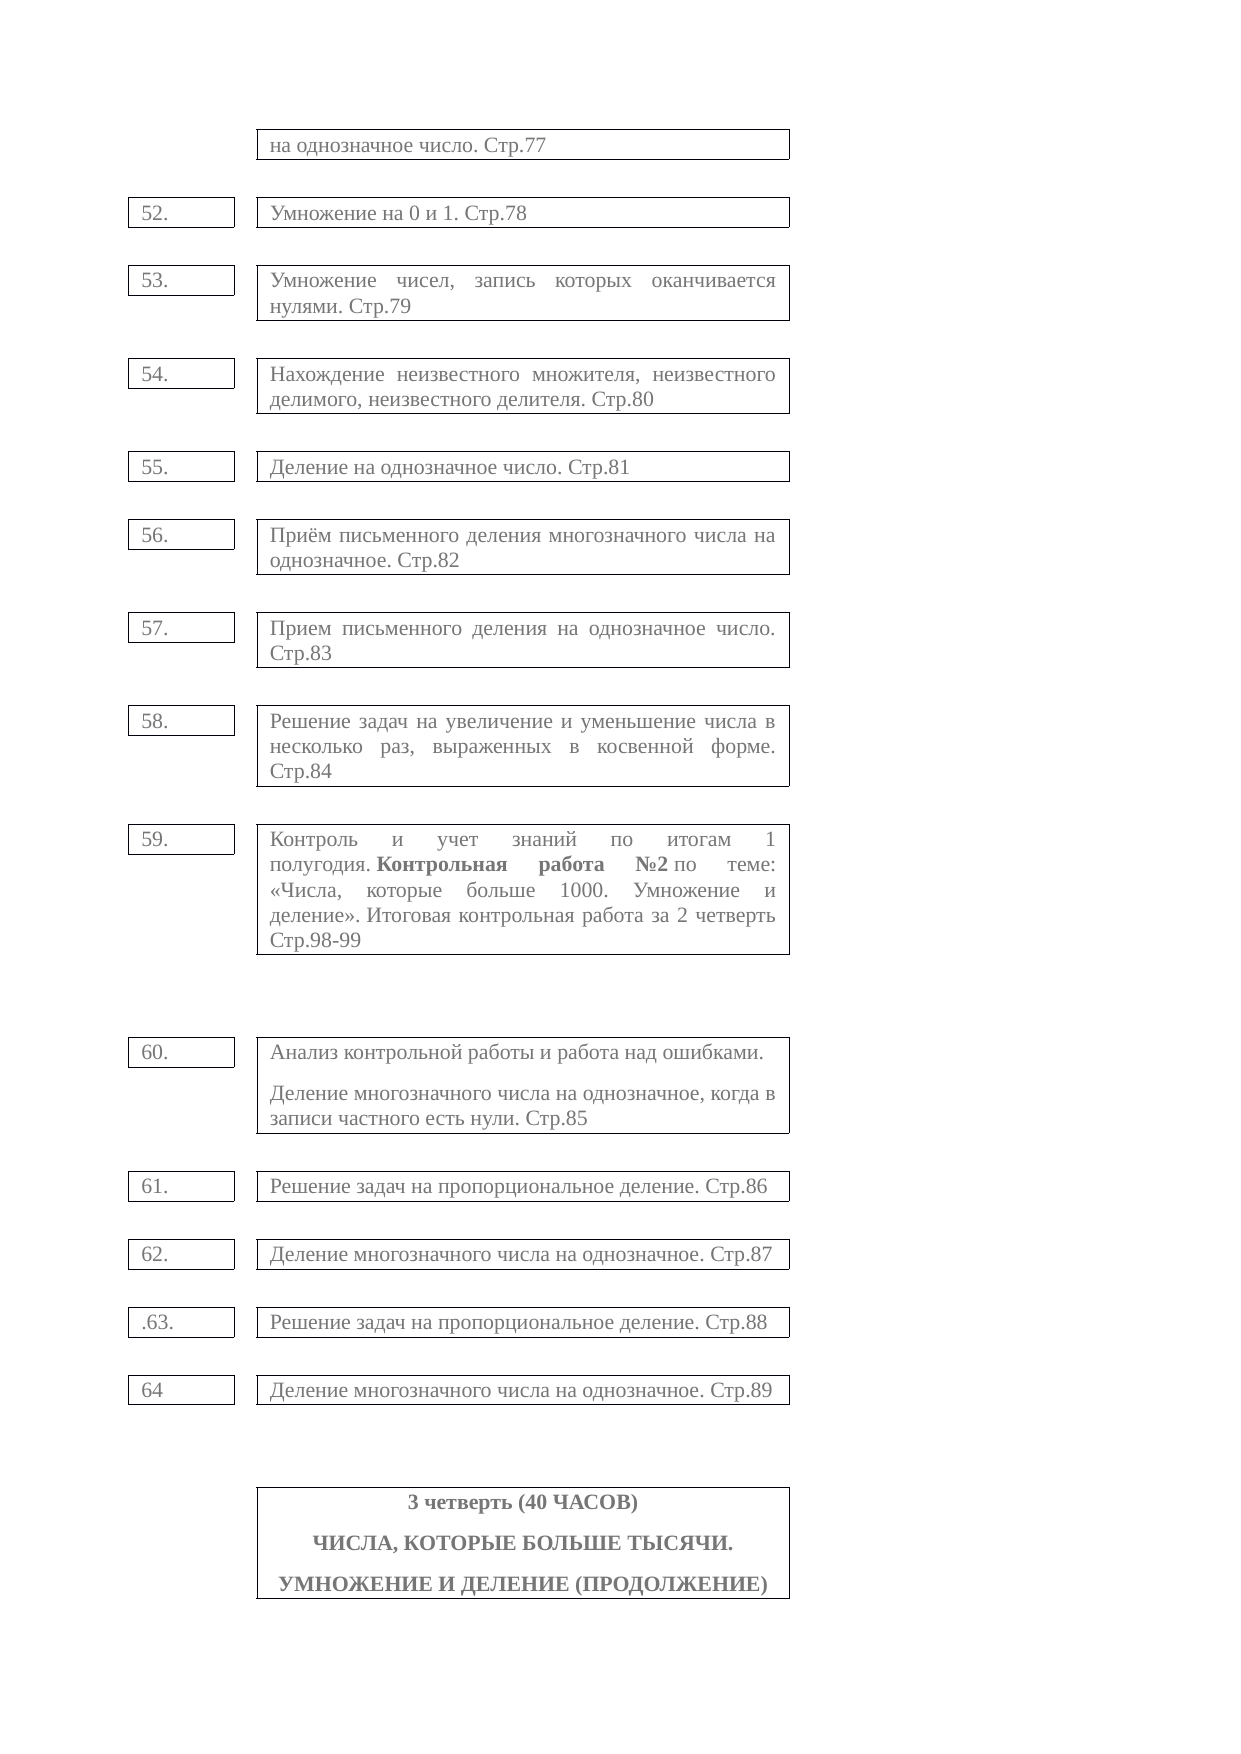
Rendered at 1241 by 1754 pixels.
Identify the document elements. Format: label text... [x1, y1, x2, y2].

table_cell [953, 508, 1114, 601]
table_cell Решение задач на увеличение и уменьшение числа в несколько раз, выраженных в косвенной форме. Стр.84 [246, 694, 800, 813]
table_cell Нахождение неизвестного множителя, неизвестного делимого, неизвестного делителя. Стр.80 [246, 347, 800, 440]
table_cell [800, 694, 920, 813]
table_cell [953, 1364, 1114, 1476]
table_cell [800, 601, 920, 694]
table_cell Прием письменного деления на однозначное число. Стр.83 [246, 601, 800, 694]
table_cell [920, 186, 953, 254]
table_cell [920, 347, 953, 440]
table_cell [920, 1160, 953, 1228]
table_cell 52. [117, 186, 246, 254]
table_cell [953, 1160, 1114, 1228]
table_cell Умножение на 0 и 1. Стр.78 [246, 186, 800, 254]
table_cell 59. [117, 813, 246, 1026]
table_cell [800, 1296, 920, 1363]
table_cell 54. [117, 347, 246, 440]
table_cell [920, 694, 953, 813]
table_cell 53. [117, 254, 246, 347]
table_cell [953, 254, 1114, 347]
table_cell [800, 508, 920, 601]
table_cell Деление на однозначное число. Стр.81 [246, 440, 800, 508]
table_cell Решение задач на пропорциональное деление. Стр.86 [246, 1160, 800, 1228]
table_cell Приём письменного деления многозначного числа на однозначное. Стр.82 [246, 508, 800, 601]
table_cell на однозначное число. Стр.77 [246, 118, 800, 186]
table_cell [953, 813, 1114, 1026]
table_cell [920, 813, 953, 1026]
table_cell [117, 118, 246, 186]
table_cell [953, 347, 1114, 440]
table_cell 64 [117, 1364, 246, 1476]
table_cell [953, 440, 1114, 508]
table_cell 58. [117, 694, 246, 813]
table_cell Анализ контрольной работы и работа над ошибками. Деление многозначного числа на однозначное, когда в записи частного есть нули. Стр.85 [246, 1026, 800, 1160]
table_cell 56. [117, 508, 246, 601]
table_cell [920, 1476, 953, 1610]
table_cell 61. [117, 1160, 246, 1228]
table_cell [920, 1026, 953, 1160]
table_cell [953, 1228, 1114, 1296]
table_cell [117, 1476, 246, 1610]
table_cell .63. [117, 1296, 246, 1363]
table_cell [800, 347, 920, 440]
table_cell [953, 1476, 1114, 1610]
table_cell [800, 254, 920, 347]
table_cell [800, 186, 920, 254]
table_cell [920, 601, 953, 694]
table_cell [953, 186, 1114, 254]
table_cell 62. [117, 1228, 246, 1296]
table_cell [920, 118, 953, 186]
table_cell 60. [117, 1026, 246, 1160]
table_cell Деление многозначного числа на однозначное. Стр.89 [246, 1364, 800, 1476]
table_cell [800, 440, 920, 508]
table_cell [953, 1026, 1114, 1160]
table_cell Контроль и учет знаний по итогам 1 полугодия. Контрольная работа №2 по теме: «Числа, которые больше 1000. Умножение и деление». Итоговая контрольная работа за 2 четверть Стр.98-99 [246, 813, 800, 1026]
table_cell [800, 1476, 920, 1610]
table_cell [800, 1160, 920, 1228]
table_cell [800, 1364, 920, 1476]
table_cell [953, 1296, 1114, 1363]
table_cell [953, 118, 1114, 186]
table_cell [800, 813, 920, 1026]
table_cell Деление многозначного числа на однозначное. Стр.87 [246, 1228, 800, 1296]
table_cell [953, 694, 1114, 813]
table_cell [800, 118, 920, 186]
table_cell [920, 1364, 953, 1476]
table_cell [920, 440, 953, 508]
table_cell [920, 508, 953, 601]
table_cell [800, 1026, 920, 1160]
table_cell [953, 601, 1114, 694]
table_cell [920, 1296, 953, 1363]
table_cell 3 четверть (40 ЧАСОВ) ЧИСЛА, КОТОРЫЕ БОЛЬШЕ ТЫСЯЧИ. УМНОЖЕНИЕ И ДЕЛЕНИЕ (ПРОДОЛЖЕНИЕ) [246, 1476, 800, 1610]
table_cell Умножение чисел, запись которых оканчивается нулями. Стр.79 [246, 254, 800, 347]
table_cell Решение задач на пропорциональное деление. Стр.88 [246, 1296, 800, 1363]
table_cell 57. [117, 601, 246, 694]
table_cell [800, 1228, 920, 1296]
table_cell 55. [117, 440, 246, 508]
table_cell [920, 254, 953, 347]
table_cell [920, 1228, 953, 1296]
